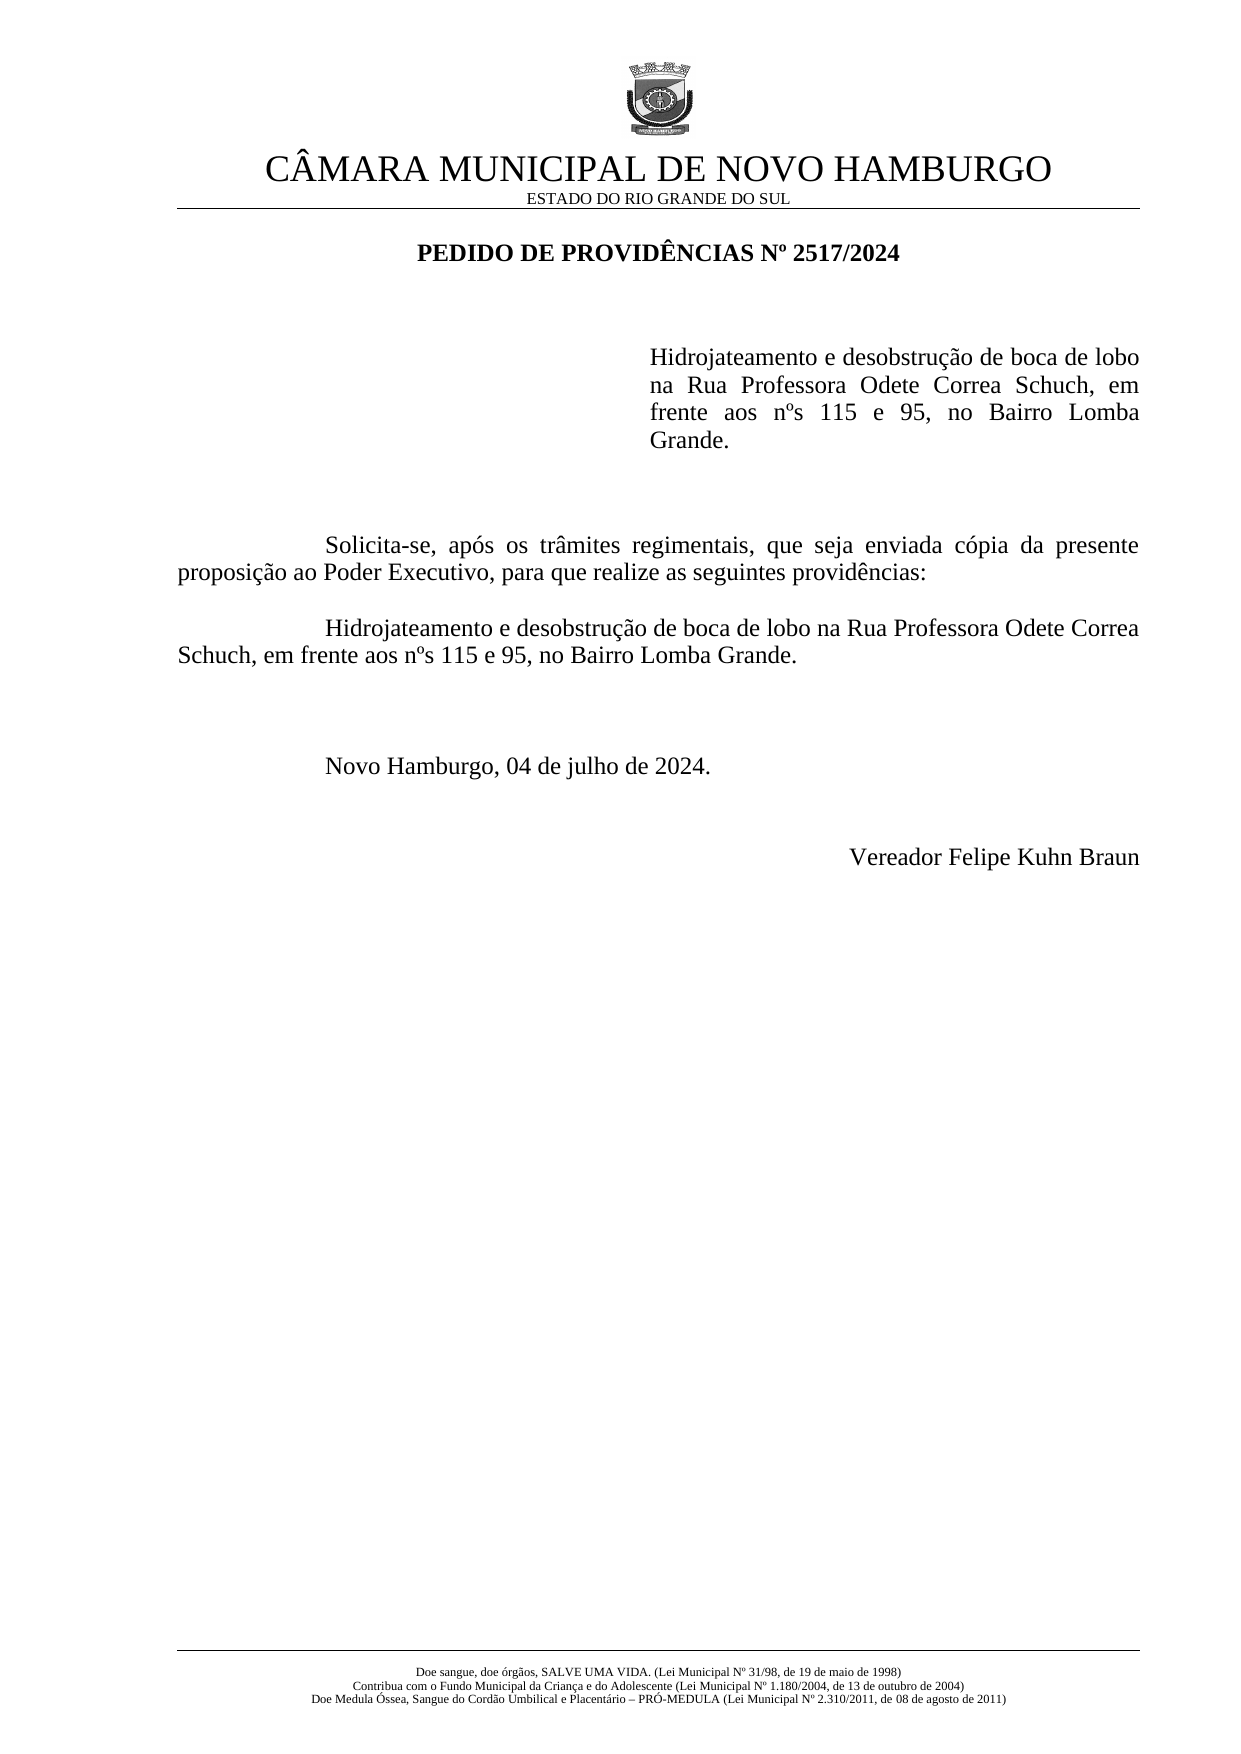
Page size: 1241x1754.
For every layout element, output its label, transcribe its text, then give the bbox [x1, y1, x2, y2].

text Novo Hamburgo, 04 de julho de 2024. [177, 752, 1140, 780]
text Vereador Felipe Kuhn Braun [177, 843, 1140, 871]
text Solicita-se, após os trâmites regimentais, que seja enviada cópia da presente proposição ao Poder Executivo, para que realize as seguintes providências: [177, 531, 1140, 586]
text Hidrojateamento e desobstrução de boca de lobo na Rua Professora Odete Correa Schuch, em frente aos nºs 115 e 95, no Bairro Lomba Grande. [177, 614, 1140, 669]
text PEDIDO DE PROVIDÊNCIAS Nº 2517/2024 [177, 239, 1140, 266]
text Hidrojateamento e desobstrução de boca de lobo na Rua Professora Odete Correa Schuch, em frente aos nºs 115 e 95, no Bairro Lomba Grande. [649, 343, 1140, 454]
